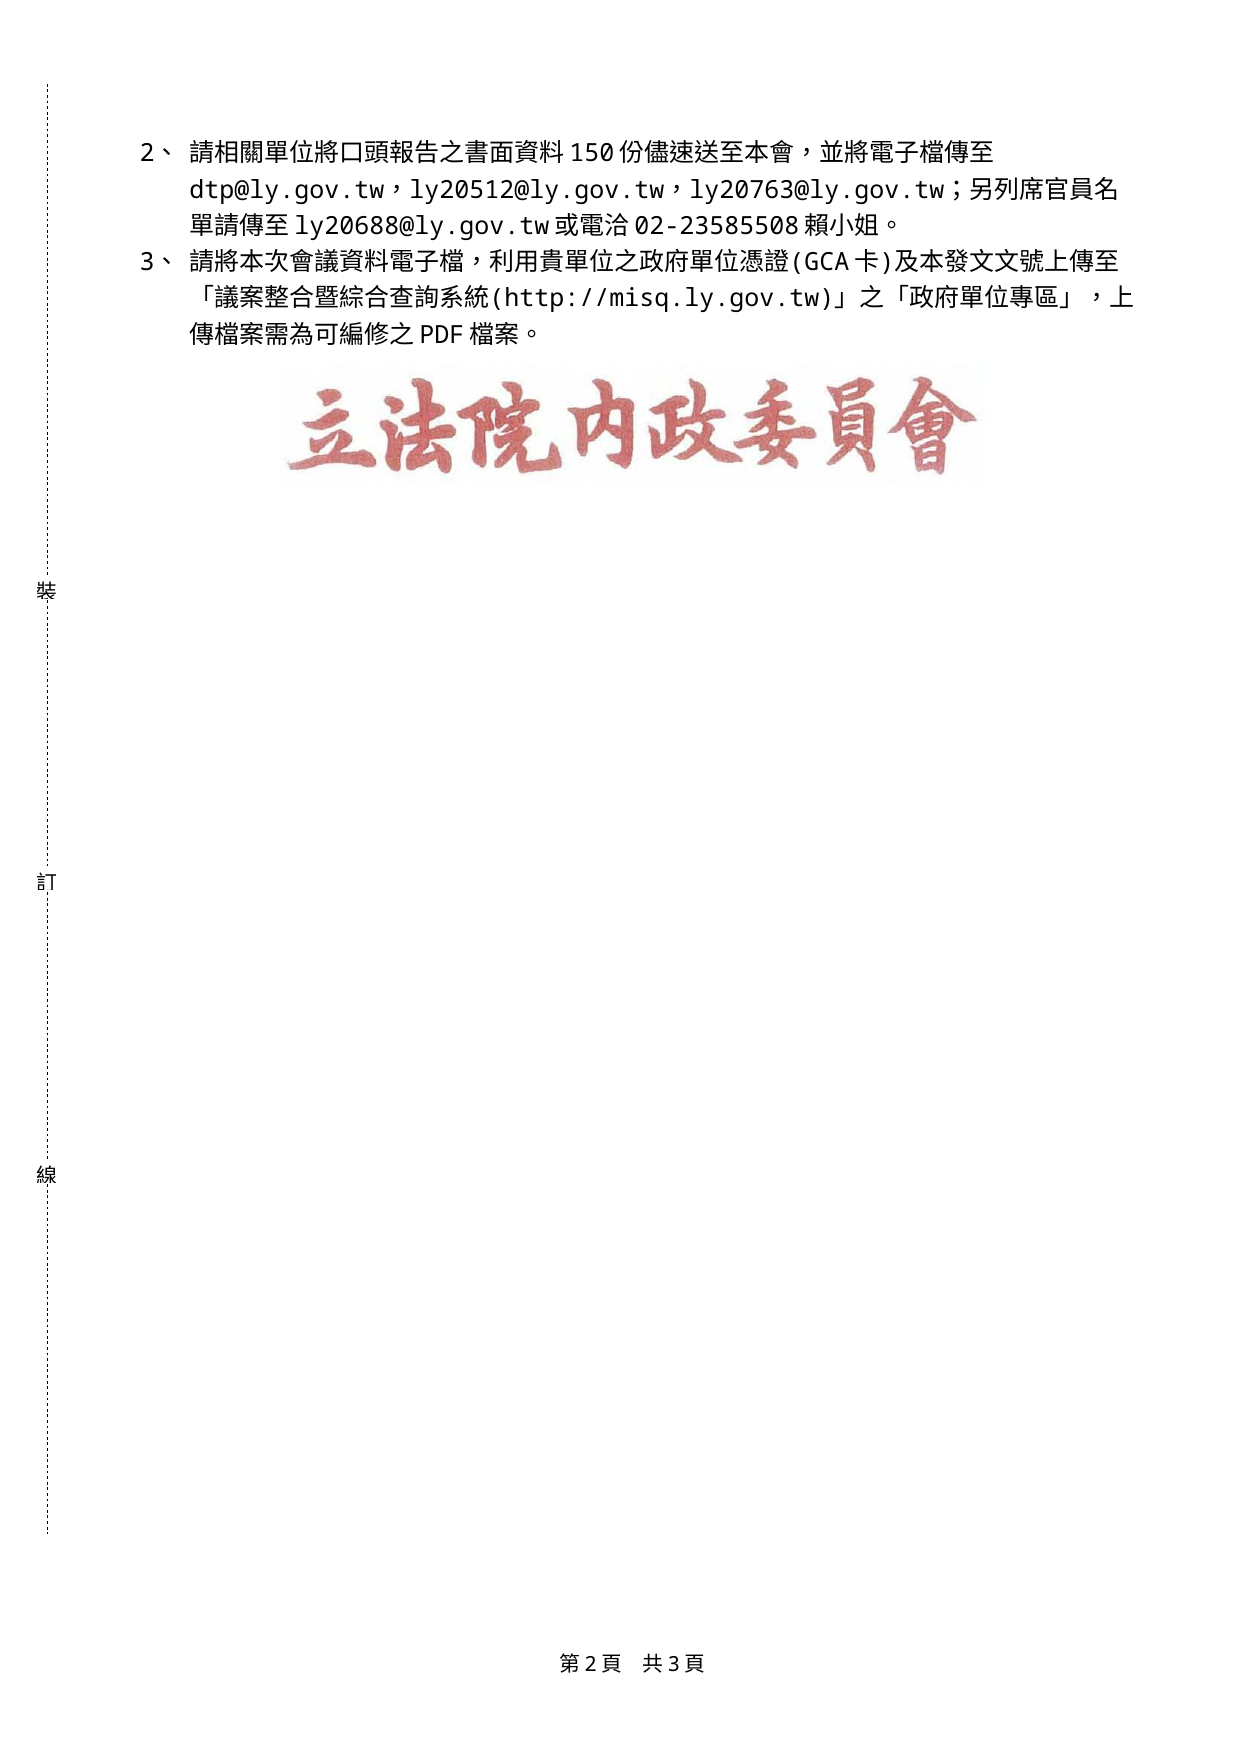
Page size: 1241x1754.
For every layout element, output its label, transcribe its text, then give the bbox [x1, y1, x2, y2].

list 請將本次會議資料電子檔，利用貴單位之政府單位憑證(GCA卡)及本發文文號上傳至「議案整合暨綜合查詢系統(http://misq.ly.gov.tw)」之「政府單位專區」，上傳檔案需為可編修之PDF檔案。 [139, 242, 1140, 350]
list 請相關單位將口頭報告之書面資料150份儘速送至本會，並將電子檔傳至dtp@ly.gov.tw，ly20512@ly.gov.tw，ly20763@ly.gov.tw；另列席官員名單請傳至ly20688@ly.gov.tw或電洽02-23585508賴小姐。 [139, 133, 1140, 242]
